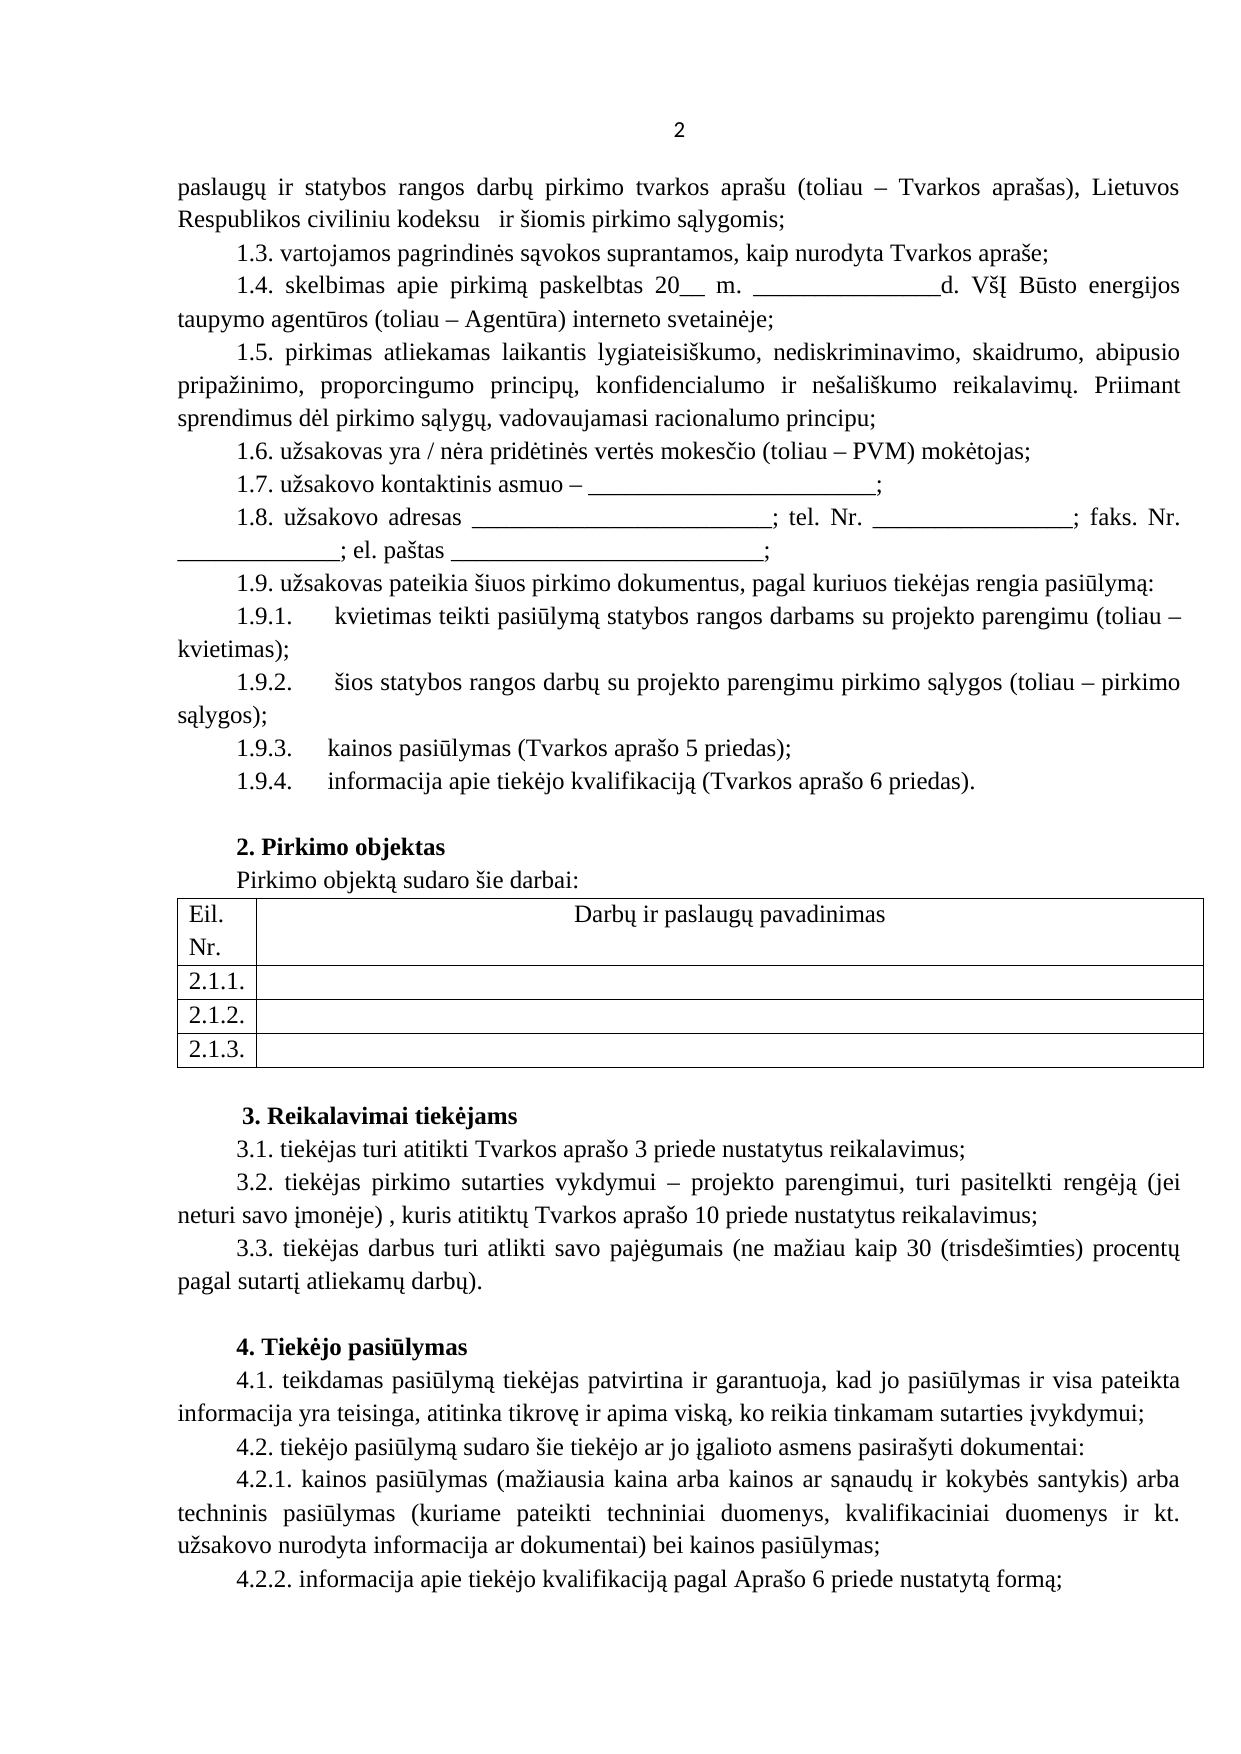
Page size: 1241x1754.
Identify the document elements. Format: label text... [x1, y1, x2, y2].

text 1.9.3. kainos pasiūlymas (Tvarkos aprašo 5 priedas); [177, 733, 1181, 762]
text 1.6. užsakovas yra / nėra pridėtinės vertės mokesčio (toliau – PVM) mokėtojas; [177, 436, 1181, 464]
text 1.9. užsakovas pateikia šiuos pirkimo dokumentus, pagal kuriuos tiekėjas rengia pasiūlymą: [177, 568, 1181, 597]
text 4.1. teikdamas pasiūlymą tiekėjas patvirtina ir garantuoja, kad jo pasiūlymas ir visa pateikta informacija yra teisinga, atitinka tikrovę ir apima viską, ko reikia tinkamam sutarties įvykdymui; [177, 1366, 1181, 1427]
table_cell [257, 1034, 1203, 1067]
table_header Darbų ir paslaugų pavadinimas [257, 899, 1203, 965]
text 3.2. tiekėjas pirkimo sutarties vykdymui – projekto parengimui, turi pasitelkti rengėją (jei neturi savo įmonėje) , kuris atitiktų Tvarkos aprašo 10 priede nustatytus reikalavimus; [177, 1167, 1181, 1229]
text 4.2.1. kainos pasiūlymas (mažiausia kaina arba kainos ar sąnaudų ir kokybės santykis) arba techninis pasiūlymas (kuriame pateikti techniniai duomenys, kvalifikaciniai duomenys ir kt. užsakovo nurodyta informacija ar dokumentai) bei kainos pasiūlymas; [177, 1464, 1181, 1559]
text Pirkimo objektą sudaro šie darbai: [177, 865, 1181, 894]
table_header Eil. Nr. [178, 899, 256, 965]
text 3.3. tiekėjas darbus turi atlikti savo pajėgumais (ne mažiau kaip 30 (trisdešimties) procentų pagal sutartį atliekamų darbų). [177, 1233, 1181, 1295]
text 3. Reikalavimai tiekėjams [177, 1101, 1181, 1130]
text 1.8. užsakovo adresas ________________________; tel. Nr. ________________; faks. Nr. _____________; el. paštas _________________________; [177, 502, 1181, 563]
text 1.9.4. informacija apie tiekėjo kvalifikaciją (Tvarkos aprašo 6 priedas). [177, 766, 1181, 795]
table_cell 2.1.3. [178, 1034, 256, 1067]
text 2. Pirkimo objektas [177, 832, 1181, 861]
table_cell 2.1.1. [178, 966, 256, 999]
text 3.1. tiekėjas turi atitikti Tvarkos aprašo 3 priede nustatytus reikalavimus; [177, 1134, 1181, 1163]
text 1.5. pirkimas atliekamas laikantis lygiateisiškumo, nediskriminavimo, skaidrumo, abipusio pripažinimo, proporcingumo principų, konfidencialumo ir nešališkumo reikalavimų. Priimant sprendimus dėl pirkimo sąlygų, vadovaujamasi racionalumo principu; [177, 337, 1181, 431]
text 4.2. tiekėjo pasiūlymą sudaro šie tiekėjo ar jo įgalioto asmens pasirašyti dokumentai: [177, 1432, 1181, 1460]
text 4.2.2. informacija apie tiekėjo kvalifikaciją pagal Aprašo 6 priede nustatytą formą; [177, 1564, 1181, 1592]
table_cell [257, 966, 1203, 999]
text 1.4. skelbimas apie pirkimą paskelbtas 20__ m. _______________d. VšĮ Būsto energijos taupymo agentūros (toliau – Agentūra) interneto svetainėje; [177, 271, 1181, 332]
text 1.9.2. šios statybos rangos darbų su projekto parengimu pirkimo sąlygos (toliau – pirkimo sąlygos); [177, 667, 1181, 729]
text paslaugų ir statybos rangos darbų pirkimo tvarkos aprašu (toliau – Tvarkos aprašas), Lietuvos Respublikos civiliniu kodeksu ir šiomis pirkimo sąlygomis; [177, 172, 1181, 233]
text 1.9.1. kvietimas teikti pasiūlymą statybos rangos darbams su projekto parengimu (toliau – kvietimas); [177, 601, 1181, 663]
text 1.3. vartojamos pagrindinės sąvokos suprantamos, kaip nurodyta Tvarkos apraše; [177, 238, 1181, 266]
text 4. Tiekėjo pasiūlymas [236, 1332, 1181, 1361]
text 1.7. užsakovo kontaktinis asmuo – _______________________; [177, 469, 1181, 497]
table_cell [257, 1000, 1203, 1033]
table_cell 2.1.2. [178, 1000, 256, 1033]
